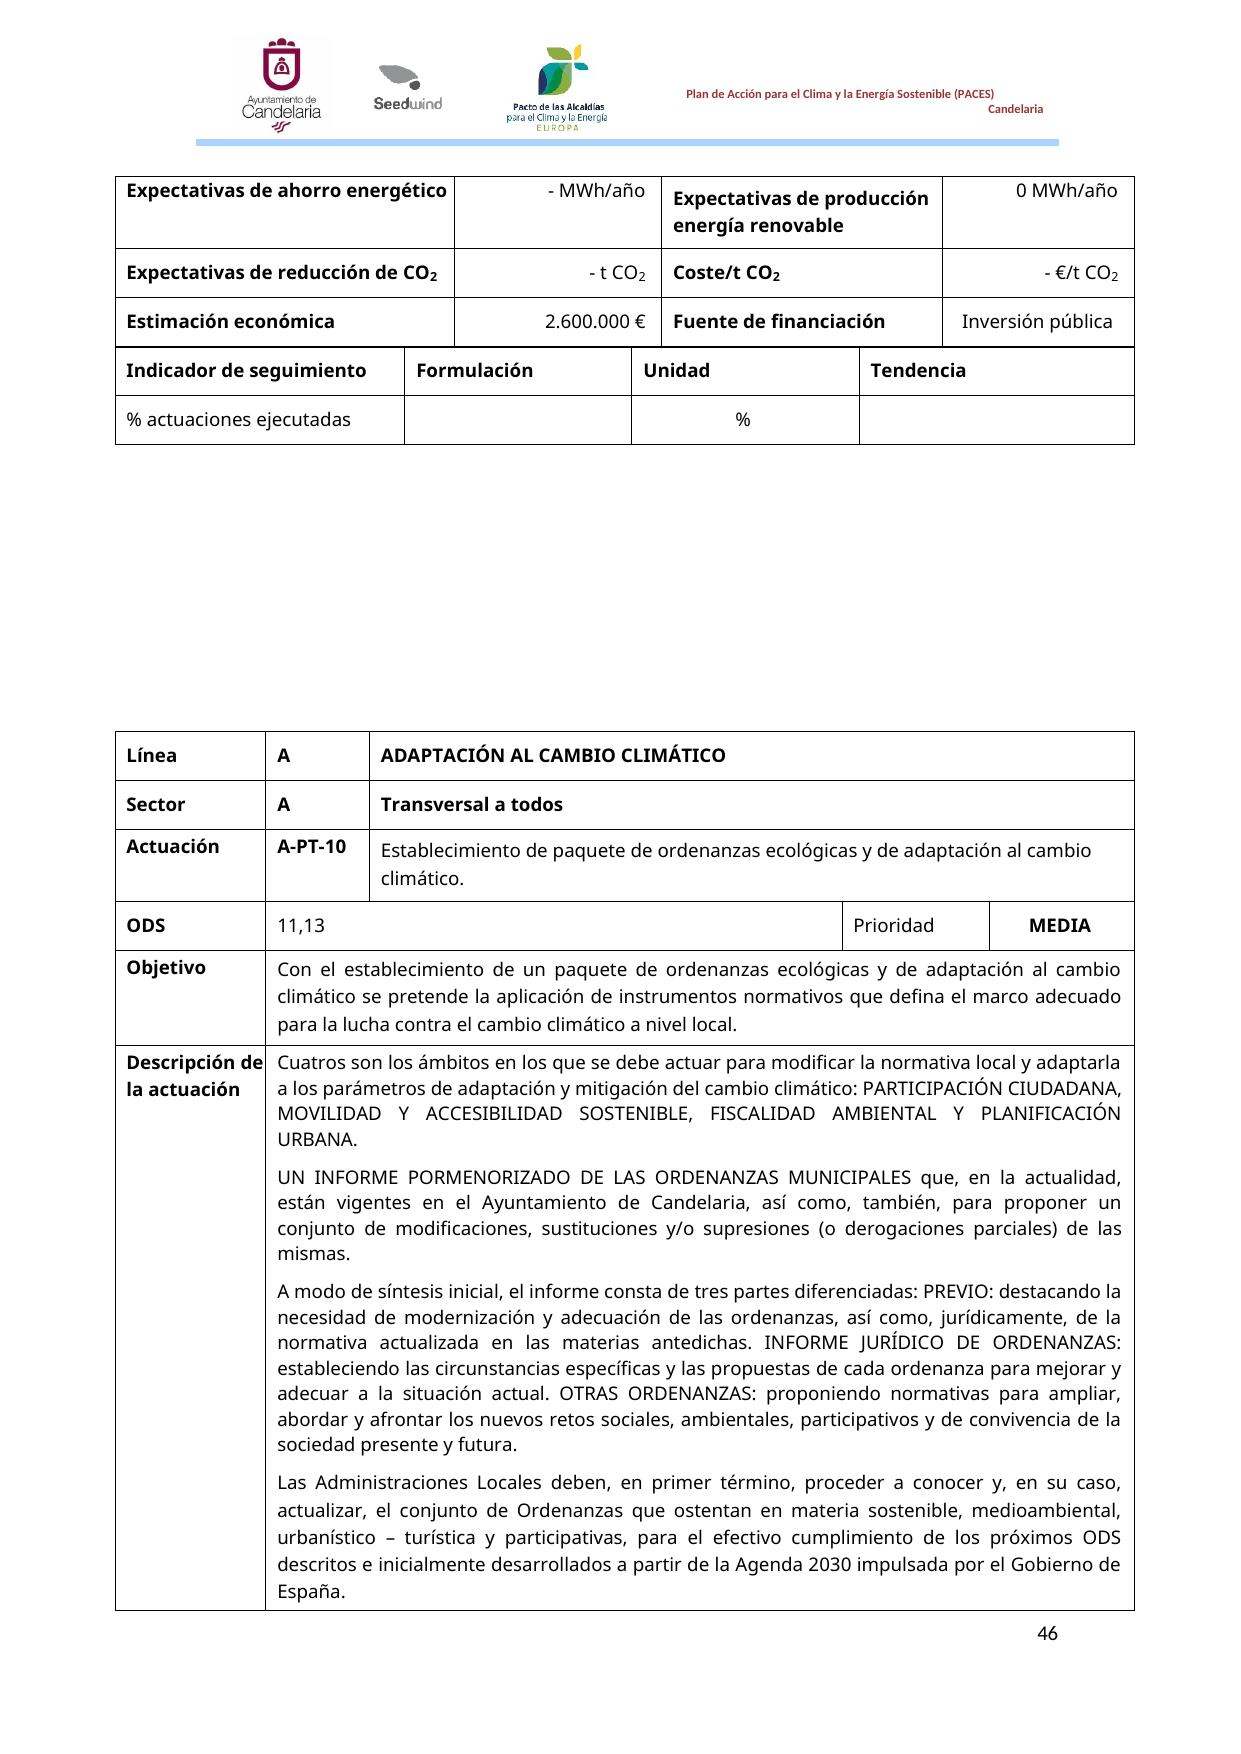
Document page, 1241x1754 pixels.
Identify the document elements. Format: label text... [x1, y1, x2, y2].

table_cell [860, 396, 1134, 444]
table_header A [266, 732, 369, 779]
table_cell - t CO2 [455, 249, 661, 297]
table_cell Objetivo [116, 951, 265, 1044]
table_cell % [632, 396, 859, 444]
table_cell Expectativas de reducción de CO2 [116, 249, 454, 297]
table_cell [405, 396, 631, 444]
table_cell ODS [116, 902, 265, 949]
table_header ADAPTACIÓN AL CAMBIO CLIMÁTICO [370, 732, 1134, 779]
table_cell % actuaciones ejecutadas [116, 396, 404, 444]
table_cell Estimación económica [116, 298, 454, 346]
table_cell Formulación [405, 348, 631, 395]
table_cell Fuente de financiación [662, 298, 942, 346]
table_cell Actuación [116, 830, 265, 901]
table_cell Tendencia [860, 348, 1134, 395]
table_cell Sector [116, 781, 265, 828]
table_cell Unidad [632, 348, 859, 395]
table_header Línea [116, 732, 265, 779]
table_cell Transversal a todos [370, 781, 1134, 828]
table_cell Establecimiento de paquete de ordenanzas ecológicas y de adaptación al cambio climático. [370, 830, 1134, 901]
table_cell Con el establecimiento de un paquete de ordenanzas ecológicas y de adaptación al cambio climático se pretende la aplicación de instrumentos normativos que defina el marco adecuado para la lucha contra el cambio climático a nivel local. [266, 951, 1134, 1044]
table_cell Expectativas de ahorro energético [116, 177, 454, 248]
table_cell Prioridad [843, 902, 989, 949]
table_cell MEDIA [990, 902, 1134, 949]
table_cell Cuatros son los ámbitos en los que se debe actuar para modificar la normativa local y adaptarla a los parámetros de adaptación y mitigación del cambio climático: PARTICIPACIÓN CIUDADANA, MOVILIDAD Y ACCESIBILIDAD SOSTENIBLE, FISCALIDAD AMBIENTAL Y PLANIFICACIÓN URBANA. UN INFORME PORMENORIZADO DE LAS ORDENANZAS MUNICIPALES que, en la actualidad, están vigentes en el Ayuntamiento de Candelaria, así como, también, para proponer un conjunto de modificaciones, sustituciones y/o supresiones (o derogaciones parciales) de las mismas. A modo de síntesis inicial, el informe consta de tres partes diferenciadas: PREVIO: destacando la necesidad de modernización y adecuación de las ordenanzas, así como, jurídicamente, de la normativa actualizada en las materias antedichas. INFORME JURÍDICO DE ORDENANZAS: estableciendo las circunstancias específicas y las propuestas de cada ordenanza para mejorar y adecuar a la situación actual. OTRAS ORDENANZAS: proponiendo normativas para ampliar, abordar y afrontar los nuevos retos sociales, ambientales, participativos y de convivencia de la sociedad presente y futura. Las Administraciones Locales deben, en primer término, proceder a conocer y, en su caso, actualizar, el conjunto de Ordenanzas que ostentan en materia sostenible, medioambiental, urbanístico – turística y participativas, para el efectivo cumplimiento de los próximos ODS descritos e inicialmente desarrollados a partir de la Agenda 2030 impulsada por el Gobierno de España. [266, 1046, 1134, 1610]
table_cell 11,13 [266, 902, 842, 949]
table_cell Indicador de seguimiento [116, 348, 404, 395]
table_cell 2.600.000 € [455, 298, 661, 346]
table_cell Coste/t CO2 [662, 249, 942, 297]
table_cell 0 MWh/año [943, 177, 1134, 248]
table_cell - MWh/año [455, 177, 661, 248]
table_cell A-PT-10 [266, 830, 369, 901]
table_cell Descripción de la actuación [116, 1046, 265, 1610]
table_cell Expectativas de producción energía renovable [662, 177, 942, 248]
table_cell A [266, 781, 369, 828]
table_cell - €/t CO2 [943, 249, 1134, 297]
table_cell Inversión pública [943, 298, 1134, 346]
